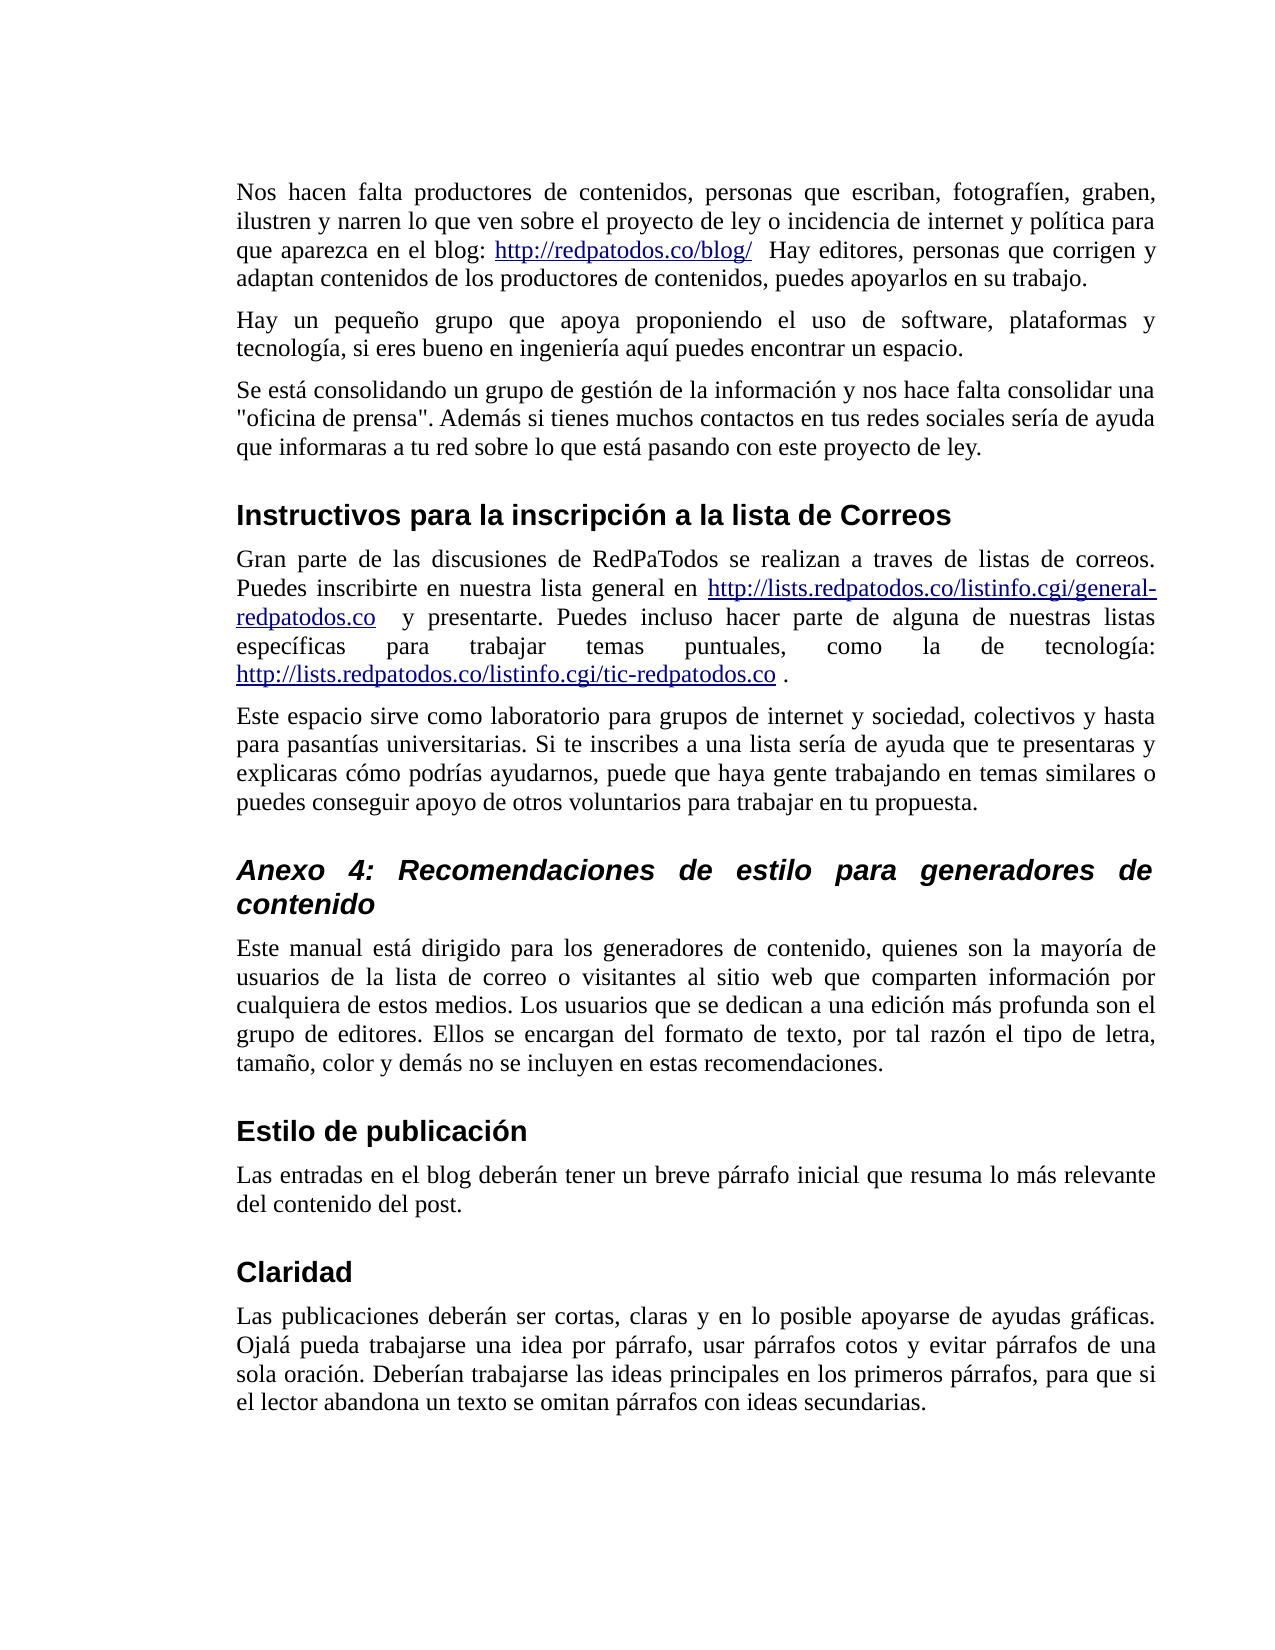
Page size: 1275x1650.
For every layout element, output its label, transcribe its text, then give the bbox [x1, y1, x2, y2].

subtitle Claridad [236, 1255, 1157, 1289]
text Este manual está dirigido para los generadores de contenido, quienes son la mayoría de usuarios de la lista de correo o visitantes al sitio web que comparten información por cualquiera de estos medios. Los usuarios que se dedican a una edición más profunda son el grupo de editores. Ellos se encargan del formato de texto, por tal razón el tipo de letra, tamaño, color y demás no se incluyen en estas recomendaciones. [236, 933, 1157, 1077]
subtitle Instructivos para la inscripción a la lista de Correos [236, 498, 1157, 532]
text Nos hacen falta productores de contenidos, personas que escriban, fotografíen, graben, ilustren y narren lo que ven sobre el proyecto de ley o incidencia de internet y política para que aparezca en el blog: http://redpatodos.co/blog/ Hay editores, personas que corrigen y adaptan contenidos de los productores de contenidos, puedes apoyarlos en su trabajo. [236, 177, 1157, 292]
text Este espacio sirve como laboratorio para grupos de internet y sociedad, colectivos y hasta para pasantías universitarias. Si te inscribes a una lista sería de ayuda que te presentaras y explicaras cómo podrías ayudarnos, puede que haya gente trabajando en temas similares o puedes conseguir apoyo de otros voluntarios para trabajar en tu propuesta. [236, 701, 1157, 816]
text Las publicaciones deberán ser cortas, claras y en lo posible apoyarse de ayudas gráficas. Ojalá pueda trabajarse una idea por párrafo, usar párrafos cotos y evitar párrafos de una sola oración. Deberían trabajarse las ideas principales en los primeros párrafos, para que si el lector abandona un texto se omitan párrafos con ideas secundarias. [236, 1301, 1157, 1416]
text Se está consolidando un grupo de gestión de la información y nos hace falta consolidar una "oficina de prensa". Además si tienes muchos contactos en tus redes sociales sería de ayuda que informaras a tu red sobre lo que está pasando con este proyecto de ley. [236, 375, 1157, 461]
subtitle Estilo de publicación [236, 1114, 1157, 1148]
text Hay un pequeño grupo que apoya proponiendo el uso de software, plataformas y tecnología, si eres bueno en ingeniería aquí puedes encontrar un espacio. [236, 305, 1157, 362]
subtitle Anexo 4: Recomendaciones de estilo para generadores de contenido [236, 853, 1157, 920]
text Las entradas en el blog deberán tener un breve párrafo inicial que resuma lo más relevante del contenido del post. [236, 1160, 1157, 1218]
text Gran parte de las discusiones de RedPaTodos se realizan a traves de listas de correos. Puedes inscribirte en nuestra lista general en http://lists.redpatodos.co/listinfo.cgi/general-redpatodos.co y presentarte. Puedes incluso hacer parte de alguna de nuestras listas específicas para trabajar temas puntuales, como la de tecnología: http://lists.redpatodos.co/listinfo.cgi/tic-redpatodos.co . [236, 544, 1157, 688]
